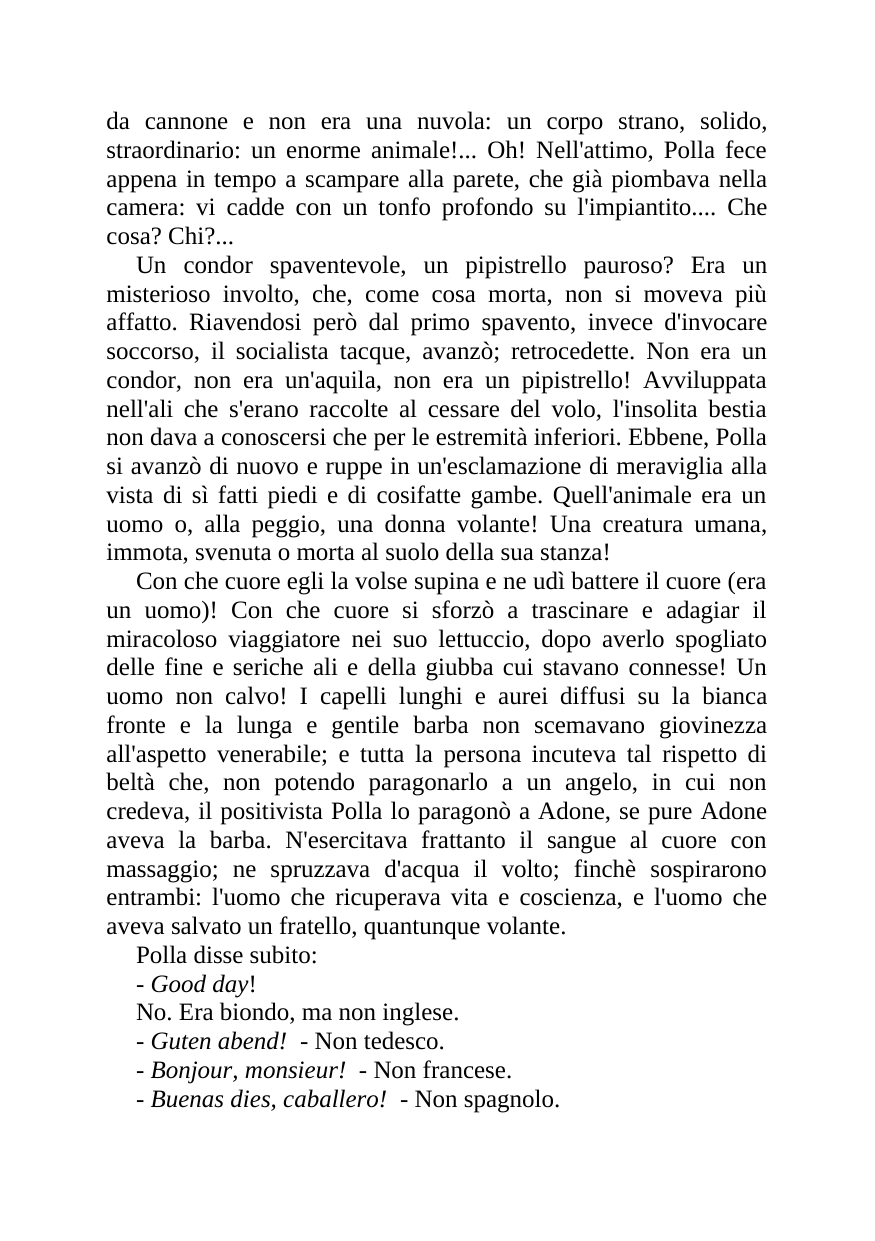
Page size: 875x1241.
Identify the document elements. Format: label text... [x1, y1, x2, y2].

text Con che cuore egli la volse supina e ne udì battere il cuore (era un uomo)! Con che cuore si sforzò a trascinare e adagiar il miracoloso viaggiatore nei suo lettuccio, dopo averlo spogliato delle fine e seriche ali e della giubba cui stavano connesse! Un uomo non calvo! I capelli lunghi e aurei diffusi su la bianca fronte e la lunga e gentile barba non scemavano giovinezza all'aspetto venerabile; e tutta la persona incuteva tal rispetto di beltà che, non potendo paragonarlo a un angelo, in cui non credeva, il positivista Polla lo paragonò a Adone, se pure Adone aveva la barba. N'esercitava frattanto il sangue al cuore con massaggio; ne spruzzava d'acqua il volto; finchè sospirarono entrambi: l'uomo che ricuperava vita e coscienza, e l'uomo che aveva salvato un fratello, quantunque volante. [106, 566, 768, 940]
text - Bonjour, monsieur! - Non francese. [106, 1055, 768, 1084]
text No. Era biondo, ma non inglese. [106, 997, 768, 1026]
text Polla disse subito: [106, 940, 768, 969]
text da cannone e non era una nuvola: un corpo strano, solido, straordinario: un enorme animale!... Oh! Nell'attimo, Polla fece appena in tempo a scampare alla parete, che già piombava nella camera: vi cadde con un tonfo profondo su l'impiantito.... Che cosa? Chi?... [106, 106, 768, 250]
text Un condor spaventevole, un pipistrello pauroso? Era un misterioso involto, che, come cosa morta, non si moveva più affatto. Riavendosi però dal primo spavento, invece d'invocare soccorso, il socialista tacque, avanzò; retrocedette. Non era un condor, non era un'aquila, non era un pipistrello! Avviluppata nell'ali che s'erano raccolte al cessare del volo, l'insolita bestia non dava a conoscersi che per le estremità inferiori. Ebbene, Polla si avanzò di nuovo e ruppe in un'esclamazione di meraviglia alla vista di sì fatti piedi e di cosifatte gambe. Quell'animale era un uomo o, alla peggio, una donna volante! Una creatura umana, immota, svenuta o morta al suolo della sua stanza! [106, 250, 768, 566]
text - Buenas dies, caballero! - Non spagnolo. [106, 1084, 768, 1112]
text - Guten abend! - Non tedesco. [106, 1026, 768, 1055]
text - Good day! [106, 969, 768, 997]
